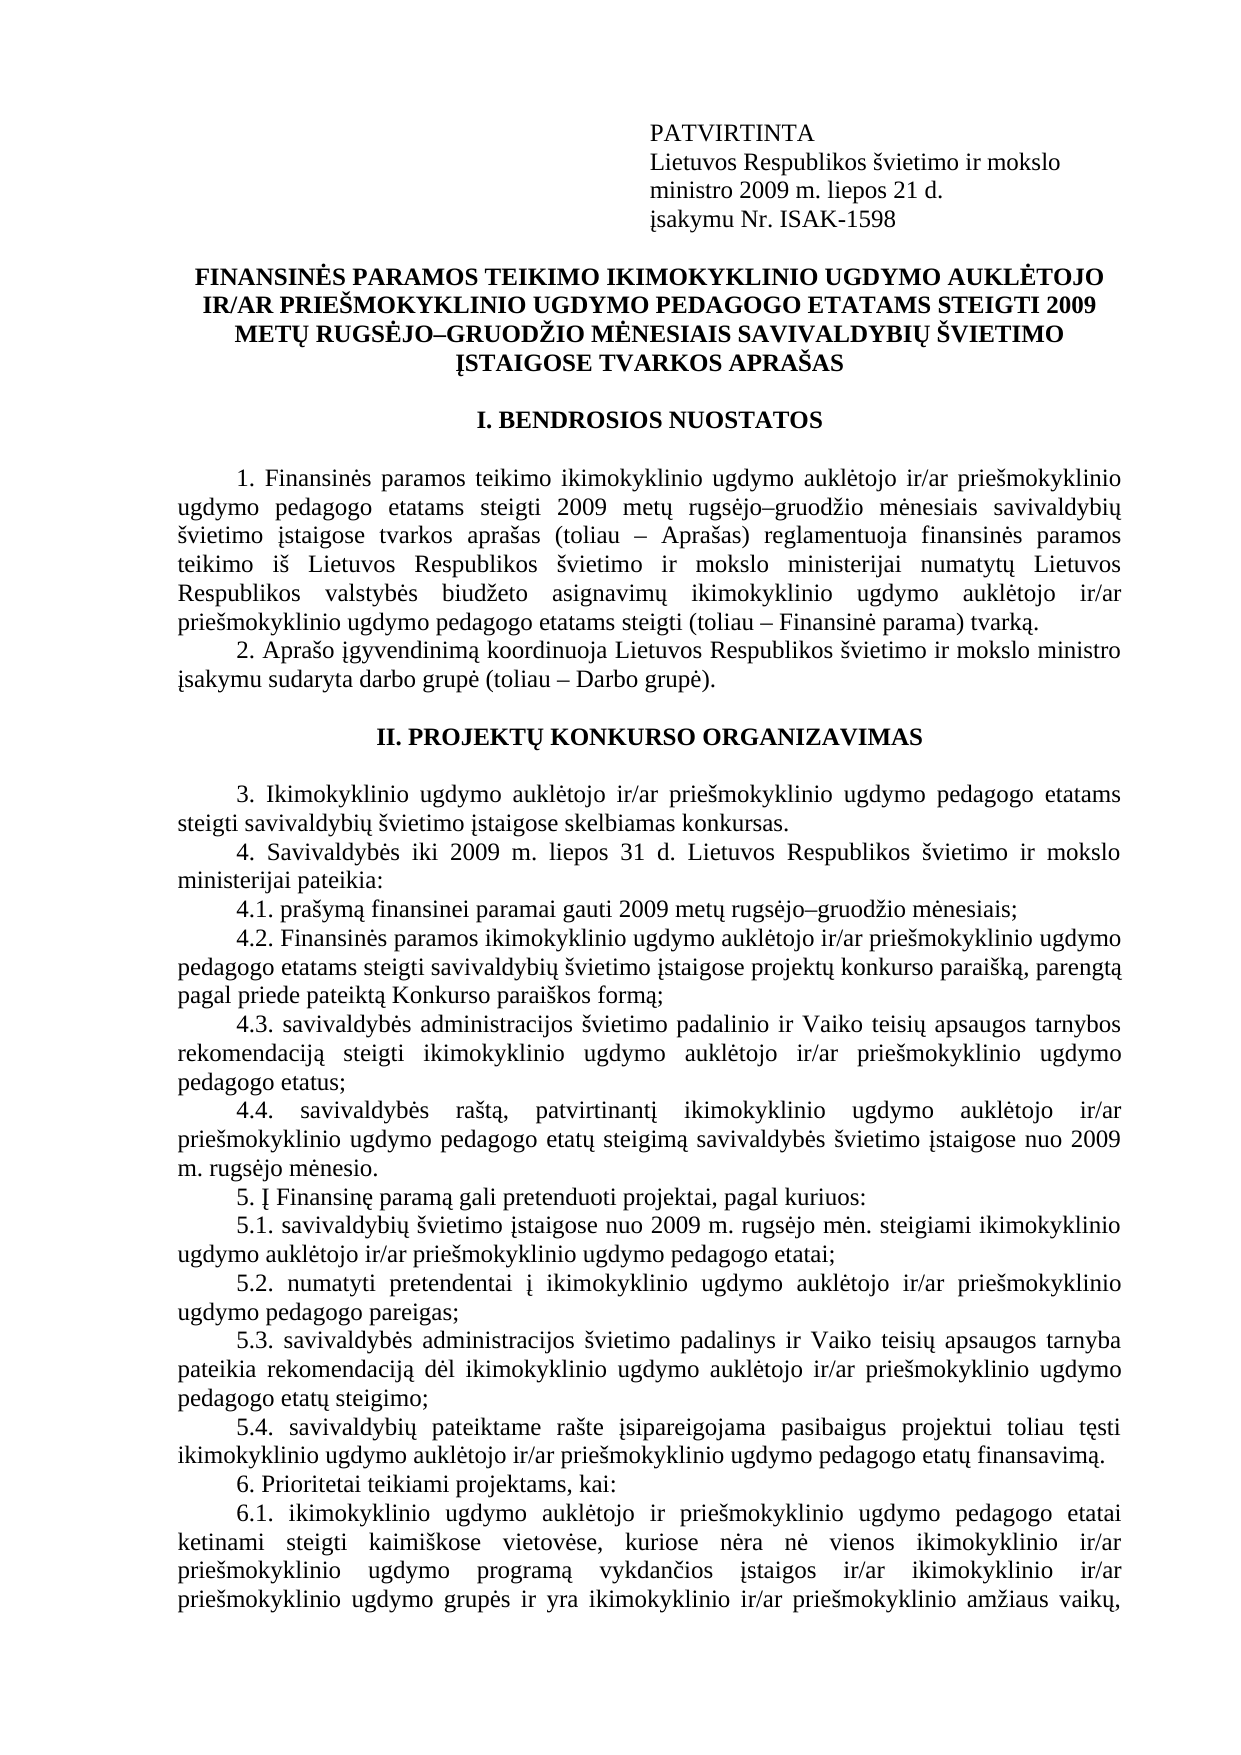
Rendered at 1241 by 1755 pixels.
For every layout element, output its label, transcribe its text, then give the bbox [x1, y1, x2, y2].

text 4.4. savivaldybės raštą, patvirtinantį ikimokyklinio ugdymo auklėtojo ir/ar priešmokyklinio ugdymo pedagogo etatų steigimą savivaldybės švietimo įstaigose nuo 2009 m. rugsėjo mėnesio. [177, 1096, 1122, 1182]
text 5. Į Finansinę paramą gali pretenduoti projektai, pagal kuriuos: [177, 1182, 1122, 1211]
text 4.1. prašymą finansinei paramai gauti 2009 metų rugsėjo–gruodžio mėnesiais; [177, 894, 1122, 923]
text 1. Finansinės paramos teikimo ikimokyklinio ugdymo auklėtojo ir/ar priešmokyklinio ugdymo pedagogo etatams steigti 2009 metų rugsėjo–gruodžio mėnesiais savivaldybių švietimo įstaigose tvarkos aprašas (toliau – Aprašas) reglamentuoja finansinės paramos teikimo iš Lietuvos Respublikos švietimo ir mokslo ministerijai numatytų Lietuvos Respublikos valstybės biudžeto asignavimų ikimokyklinio ugdymo auklėtojo ir/ar priešmokyklinio ugdymo pedagogo etatams steigti (toliau – Finansinė parama) tvarką. [177, 463, 1122, 636]
text I. BENDROSIOS NUOSTATOS [177, 406, 1122, 434]
text Lietuvos Respublikos švietimo ir mokslo ministro 2009 m. liepos 21 d. [649, 147, 1122, 204]
text PATVIRTINTA [649, 118, 1122, 147]
text FINANSINĖS PARAMOS Teikimo IKIMOKYKLINIO UGDYMO AUKLĖTOJO IR/AR PRIEŠMOKYKLINIO UGDYMO PEDAGOGO ETATAMS STEIGTI 2009 METŲ RUGSĖJO–GRUODŽIO MĖNESIAIS SAVIVALDYBIŲ ŠVIETIMO ĮSTAIGOSE TVARKOS APRAŠAS [177, 262, 1122, 377]
text 2. Aprašo įgyvendinimą koordinuoja Lietuvos Respublikos švietimo ir mokslo ministro įsakymu sudaryta darbo grupė (toliau – Darbo grupė). [177, 636, 1122, 693]
text 5.4. savivaldybių pateiktame rašte įsipareigojama pasibaigus projektui toliau tęsti ikimokyklinio ugdymo auklėtojo ir/ar priešmokyklinio ugdymo pedagogo etatų finansavimą. [177, 1412, 1122, 1469]
text 5.3. savivaldybės administracijos švietimo padalinys ir Vaiko teisių apsaugos tarnyba pateikia rekomendaciją dėl ikimokyklinio ugdymo auklėtojo ir/ar priešmokyklinio ugdymo pedagogo etatų steigimo; [177, 1326, 1122, 1412]
text II. PROJEKTŲ KONKURSO ORGANIZAVIMAS [177, 722, 1122, 751]
text 4.2. Finansinės paramos ikimokyklinio ugdymo auklėtojo ir/ar priešmokyklinio ugdymo pedagogo etatams steigti savivaldybių švietimo įstaigose projektų konkurso paraišką, parengtą pagal priede pateiktą Konkurso paraiškos formą; [177, 923, 1122, 1009]
text 5.2. numatyti pretendentai į ikimokyklinio ugdymo auklėtojo ir/ar priešmokyklinio ugdymo pedagogo pareigas; [177, 1268, 1122, 1326]
text 4. Savivaldybės iki 2009 m. liepos 31 d. Lietuvos Respublikos švietimo ir mokslo ministerijai pateikia: [177, 837, 1122, 894]
text 6. Prioritetai teikiami projektams, kai: [177, 1469, 1122, 1498]
text 4.3. savivaldybės administracijos švietimo padalinio ir Vaiko teisių apsaugos tarnybos rekomendaciją steigti ikimokyklinio ugdymo auklėtojo ir/ar priešmokyklinio ugdymo pedagogo etatus; [177, 1009, 1122, 1096]
text 3. Ikimokyklinio ugdymo auklėtojo ir/ar priešmokyklinio ugdymo pedagogo etatams steigti savivaldybių švietimo įstaigose skelbiamas konkursas. [177, 779, 1122, 837]
text 5.1. savivaldybių švietimo įstaigose nuo 2009 m. rugsėjo mėn. steigiami ikimokyklinio ugdymo auklėtojo ir/ar priešmokyklinio ugdymo pedagogo etatai; [177, 1211, 1122, 1268]
text 6.1. ikimokyklinio ugdymo auklėtojo ir priešmokyklinio ugdymo pedagogo etatai ketinami steigti kaimiškose vietovėse, kuriose nėra nė vienos ikimokyklinio ir/ar priešmokyklinio ugdymo programą vykdančios įstaigos ir/ar ikimokyklinio ir/ar priešmokyklinio ugdymo grupės ir yra ikimokyklinio ir/ar priešmokyklinio amžiaus vaikų, [177, 1498, 1122, 1613]
text įsakymu Nr. ISAK-1598 [649, 204, 1122, 233]
